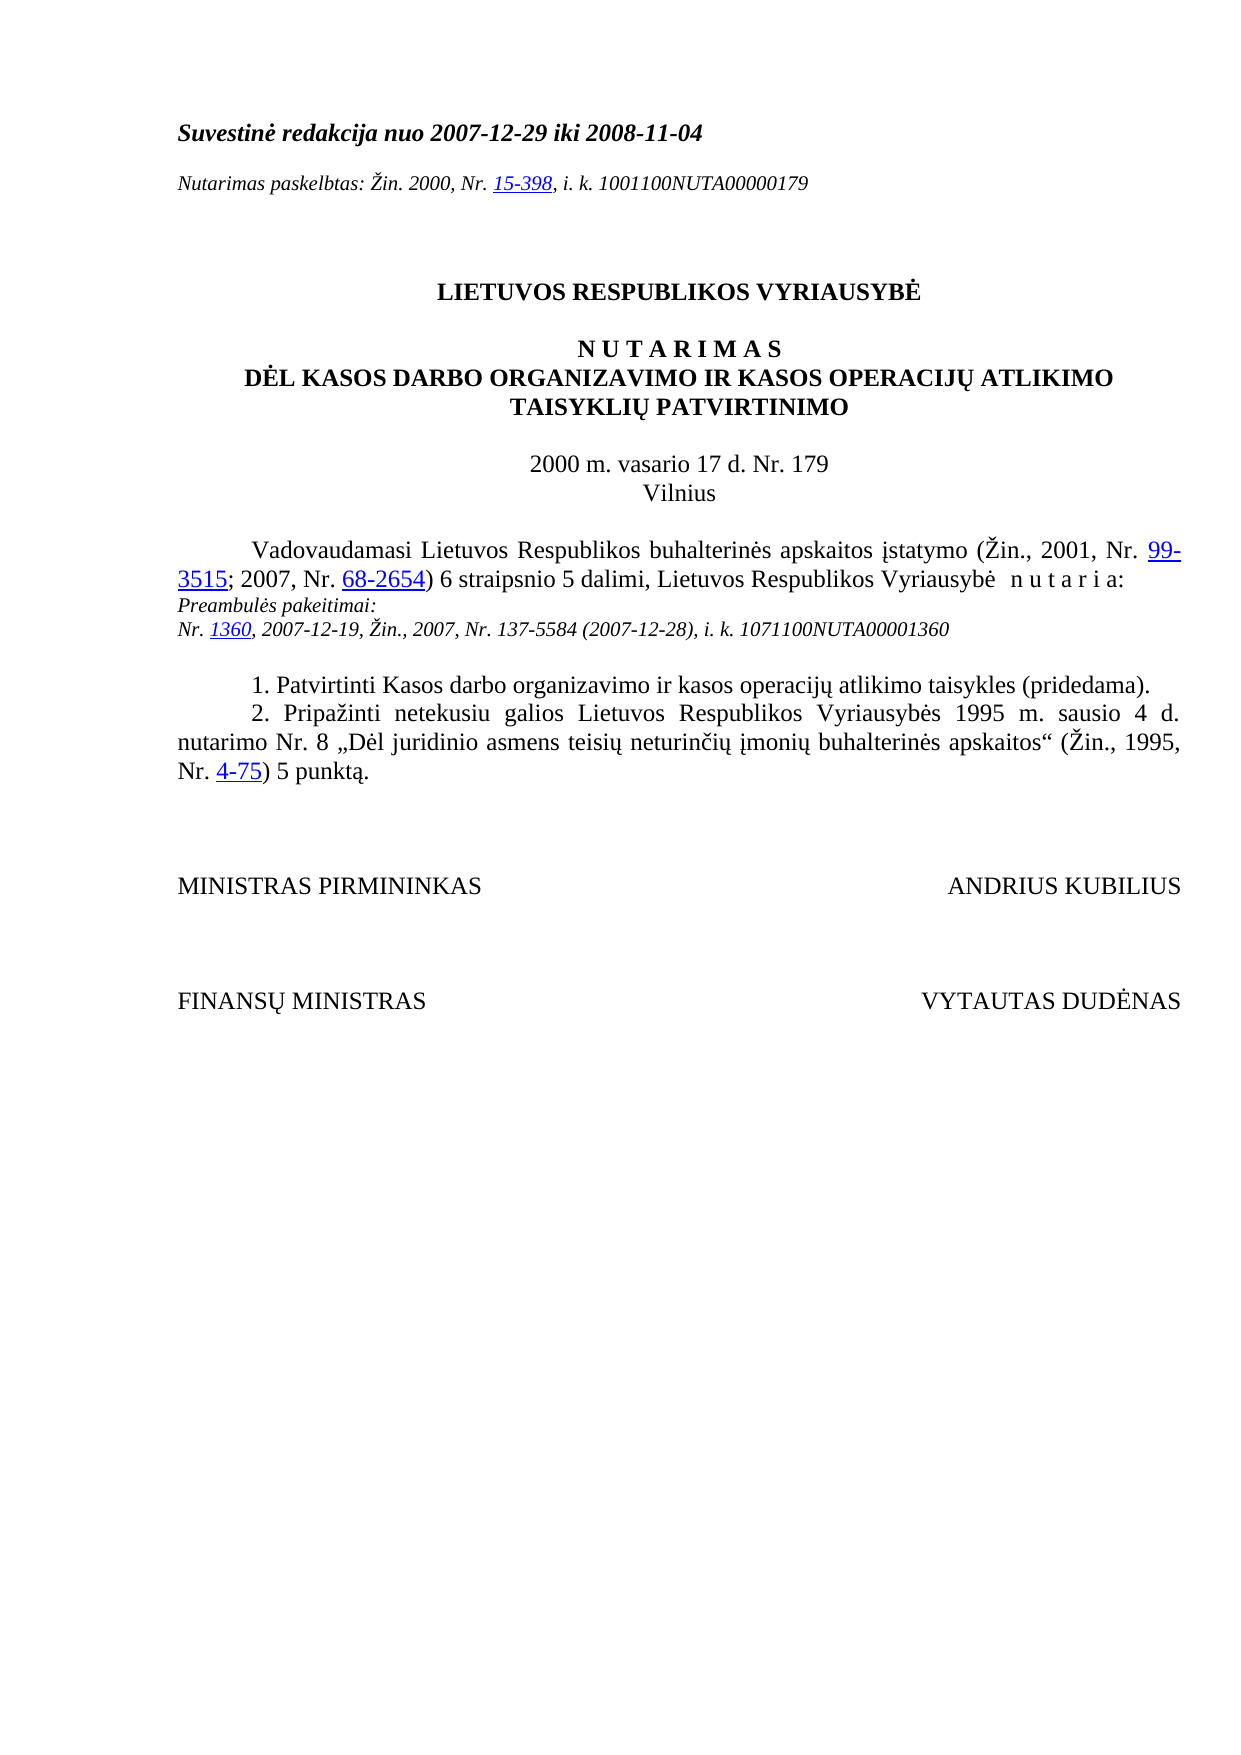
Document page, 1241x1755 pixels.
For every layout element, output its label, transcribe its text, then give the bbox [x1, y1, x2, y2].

text DĖL KASOS DARBO ORGANIZAVIMO IR KASOS OPERACIJŲ ATLIKIMO TAISYKLIŲ PATVIRTINIMO [177, 363, 1181, 420]
text Suvestinė redakcija nuo 2007-12-29 iki 2008-11-04 [177, 118, 1181, 147]
text Vadovaudamasi Lietuvos Respublikos buhalterinės apskaitos įstatymo (Žin., 2001, Nr. 99-3515; 2007, Nr. 68-2654) 6 straipsnio 5 dalimi, Lietuvos Respublikos Vyriausybė nutaria: [177, 535, 1181, 593]
text Ministras Pirmininkas Andrius Kubilius [177, 871, 1181, 900]
text LIETUVOS RESPUBLIKOS VYRIAUSYBĖ [177, 277, 1181, 305]
text Nr. 1360, 2007-12-19, Žin., 2007, Nr. 137-5584 (2007-12-28), i. k. 1071100NUTA00001360 [177, 617, 1181, 641]
text 2. Pripažinti netekusiu galios Lietuvos Respublikos Vyriausybės 1995 m. sausio 4 d. nutarimo Nr. 8 „Dėl juridinio asmens teisių neturinčių įmonių buhalterinės apskaitos“ (Žin., 1995, Nr. 4-75) 5 punktą. [177, 698, 1181, 785]
text Vilnius [177, 478, 1181, 507]
text Finansų ministras Vytautas Dudėnas [177, 986, 1181, 1015]
text 2000 m. vasario 17 d. Nr. 179 [177, 449, 1181, 478]
text N U T A R I M A S [177, 334, 1181, 363]
text 1. Patvirtinti Kasos darbo organizavimo ir kasos operacijų atlikimo taisykles (pridedama). [177, 670, 1181, 698]
text Nutarimas paskelbtas: Žin. 2000, Nr. 15-398, i. k. 1001100NUTA00000179 [177, 171, 1181, 195]
text Preambulės pakeitimai: [177, 593, 1181, 617]
